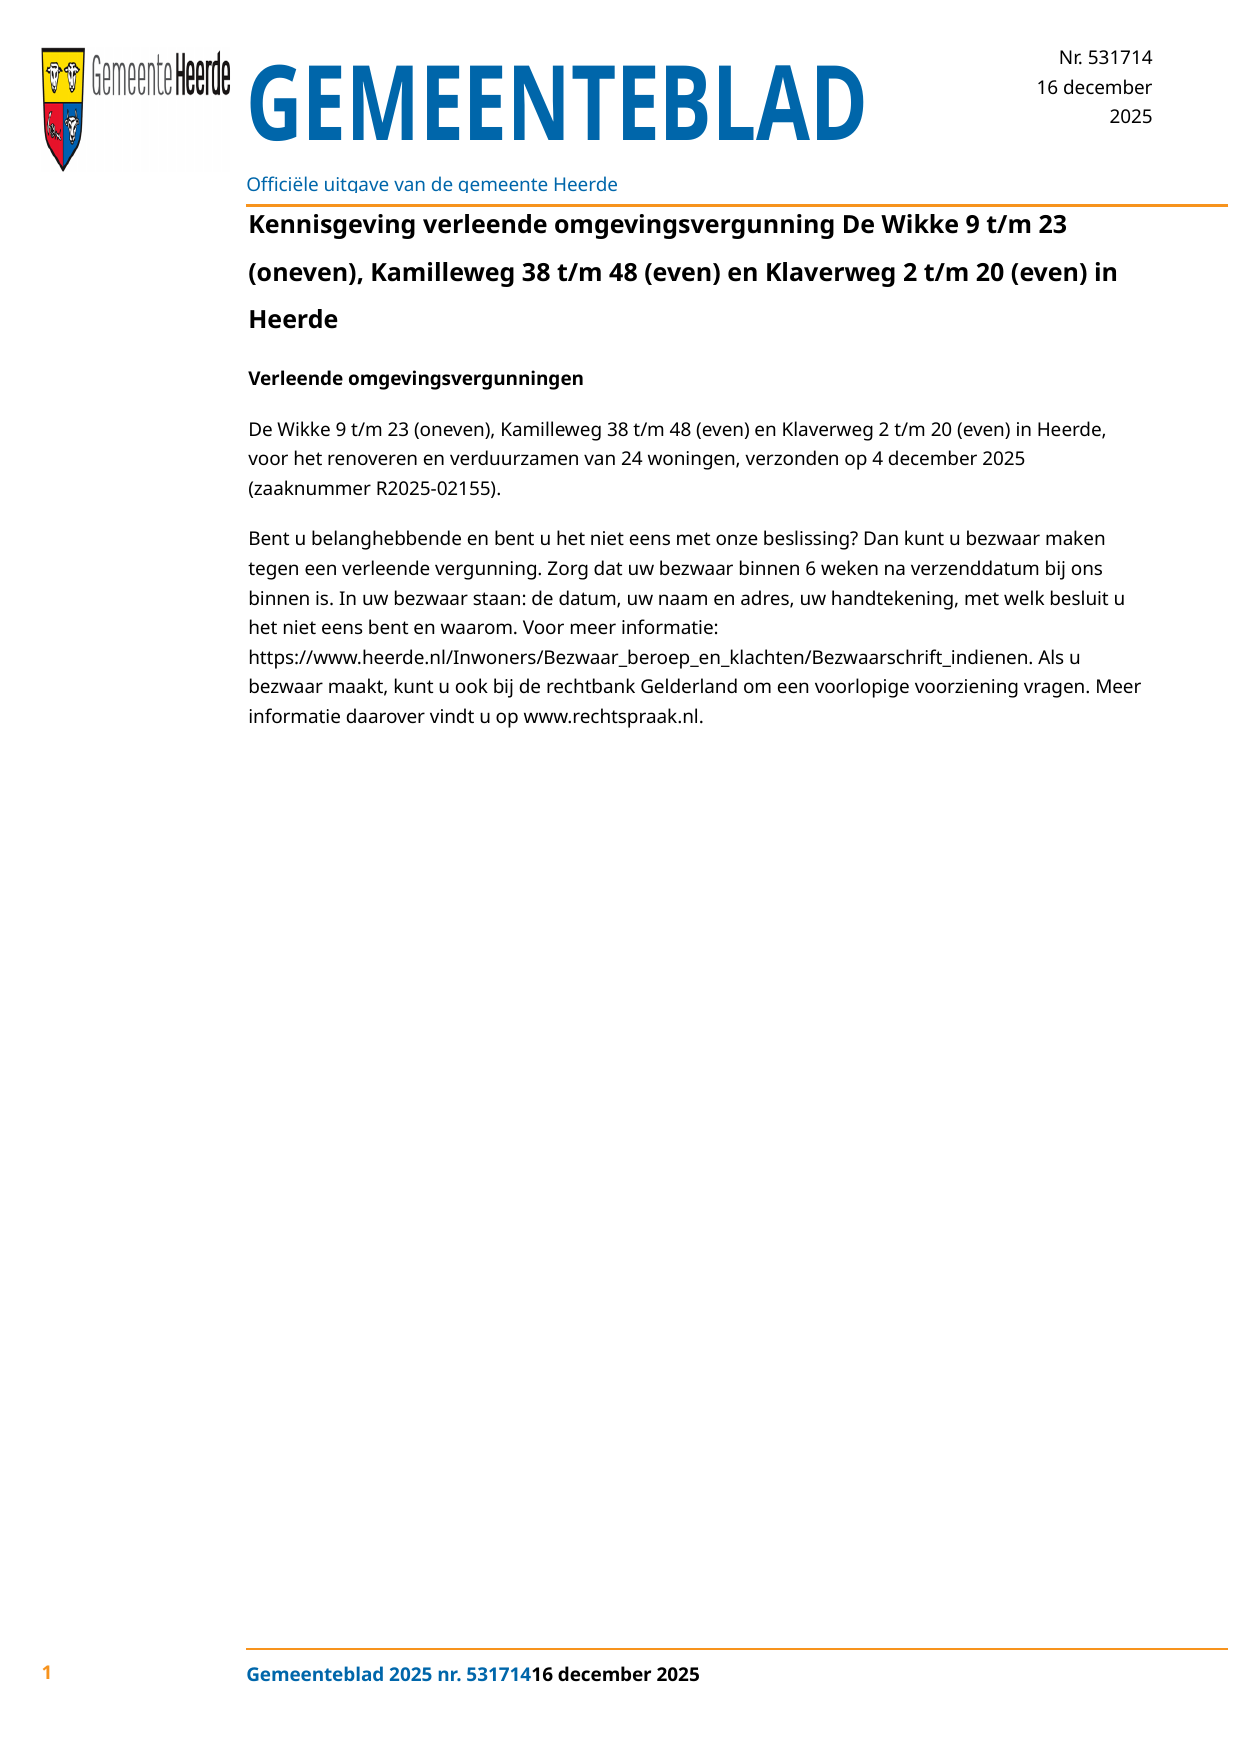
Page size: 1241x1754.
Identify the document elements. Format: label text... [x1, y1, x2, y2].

text Verleende omgevingsvergunningen [248, 366, 1152, 391]
text Kennisgeving verleende omgevingsvergunning De Wikke 9 t/m 23 (oneven), Kamilleweg 38 t/m 48 (even) en Klaverweg 2 t/m 20 (even) in Heerde [248, 207, 1152, 336]
text De Wikke 9 t/m 23 (oneven), Kamilleweg 38 t/m 48 (even) en Klaverweg 2 t/m 20 (even) in Heerde, voor het renoveren en verduurzamen van 24 woningen, verzonden op 4 december 2025 (zaaknummer R2025-02155). [248, 416, 1152, 501]
text Bent u belanghebbende en bent u het niet eens met onze beslissing? Dan kunt u bezwaar maken tegen een verleende vergunning. Zorg dat uw bezwaar binnen 6 weken na verzenddatum bij ons binnen is. In uw bezwaar staan: de datum, uw naam en adres, uw handtekening, met welk besluit u het niet eens bent en waarom. Voor meer informatie: https://www.heerde.nl/Inwoners/Bezwaar_beroep_en_klachten/Bezwaarschrift_indienen. Als u bezwaar maakt, kunt u ook bij de rechtbank Gelderland om een voorlopige voorziening vragen. Meer informatie daarover vindt u op www.rechtspraak.nl. [248, 526, 1152, 729]
picture [41, 47, 231, 172]
